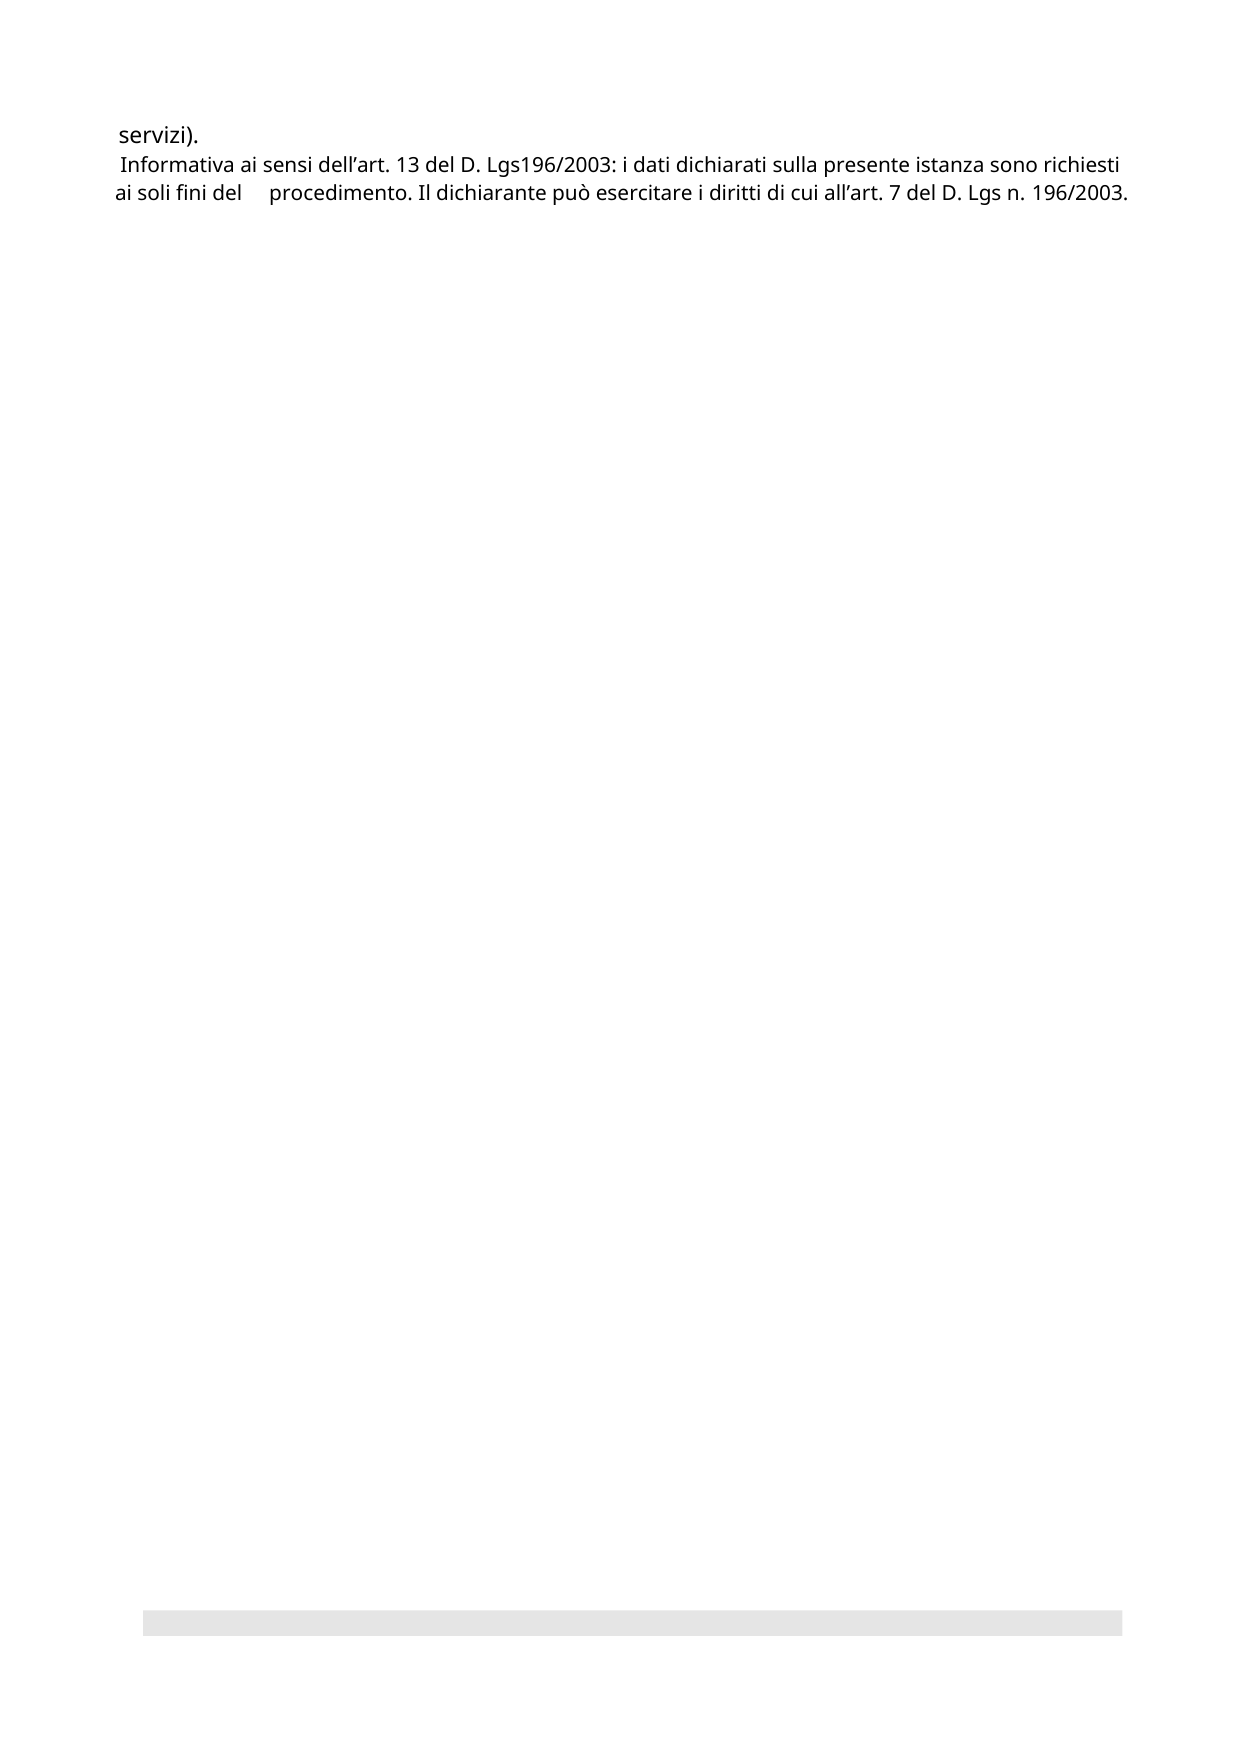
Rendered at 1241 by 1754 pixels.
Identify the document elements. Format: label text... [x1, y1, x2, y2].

list Informativa ai sensi dell’art. 13 del D. Lgs196/2003: i dati dichiarati sulla presente istanza sono richiesti ai soli fini del procedimento. Il dichiarante può esercitare i diritti di cui all’art. 7 del D. Lgs n. 196/2003. [94, 150, 1134, 207]
list servizi). [118, 119, 1134, 150]
